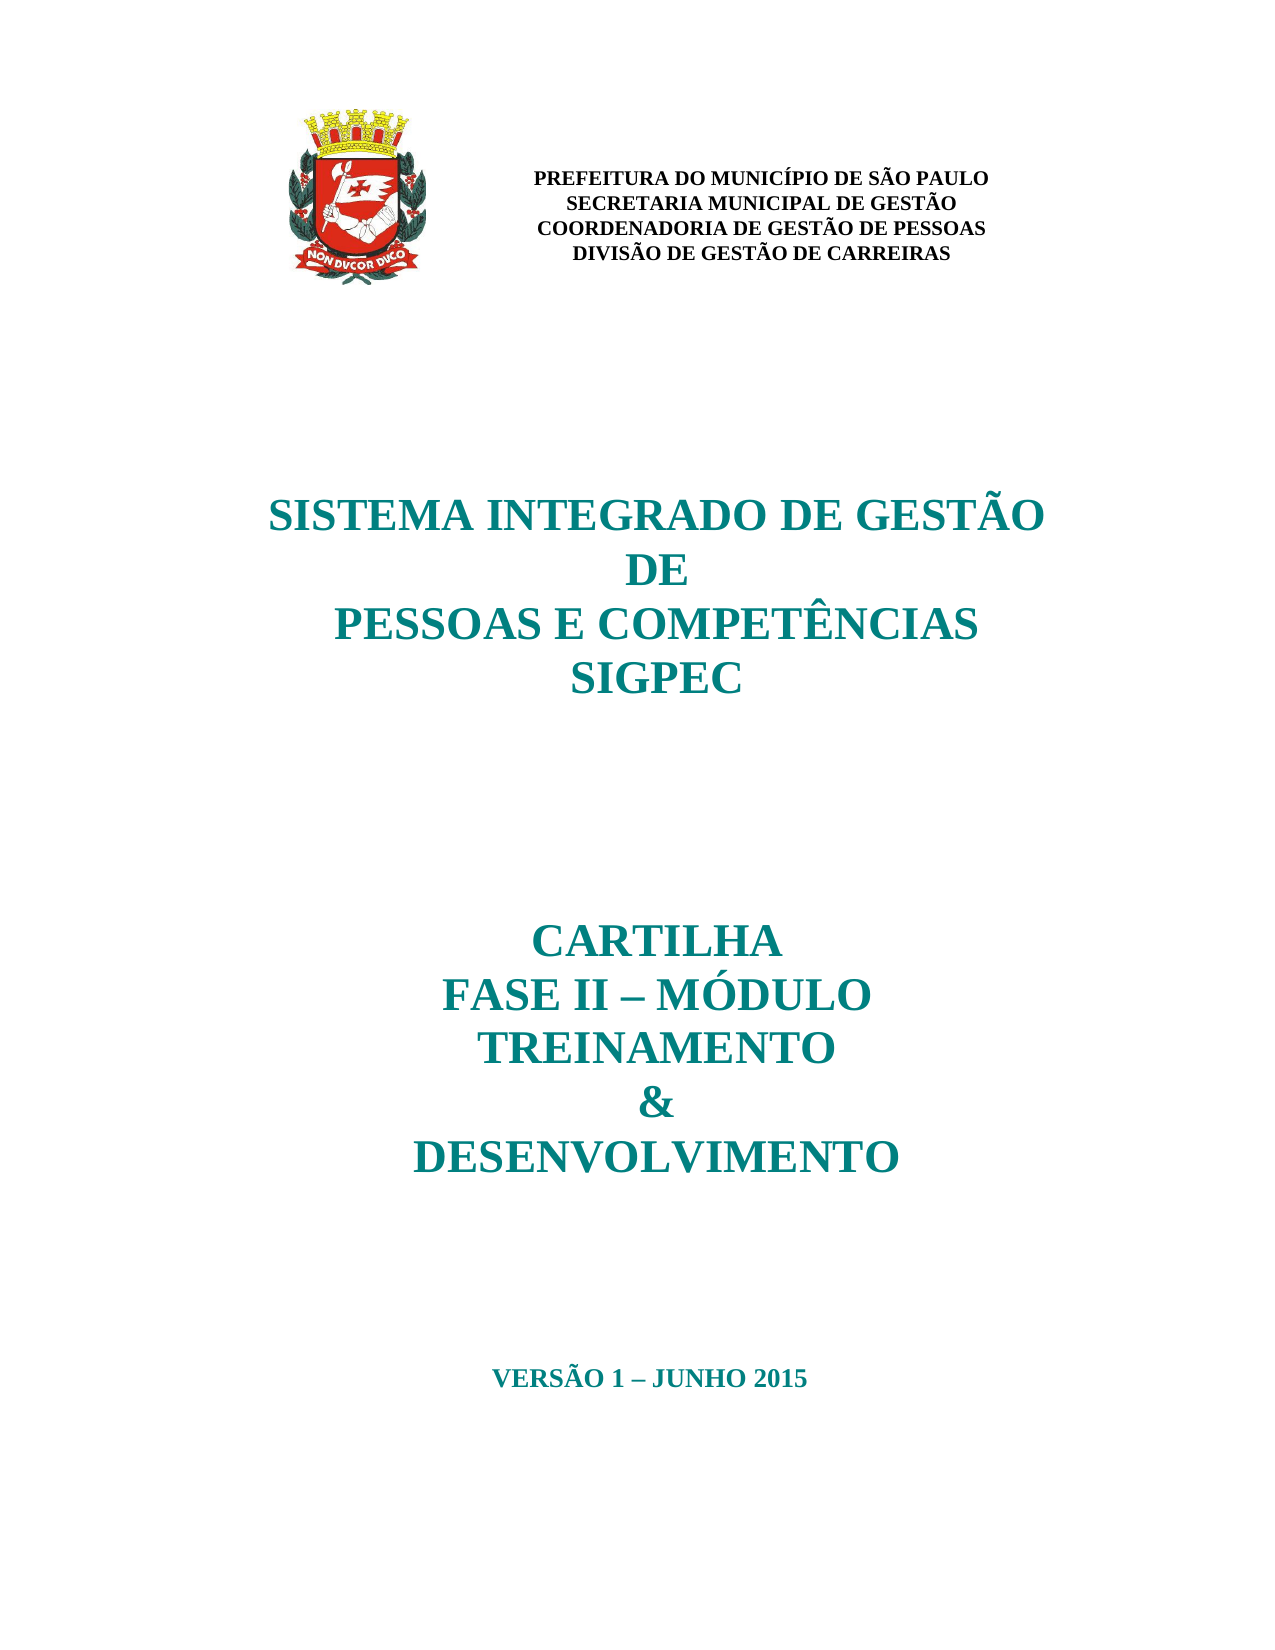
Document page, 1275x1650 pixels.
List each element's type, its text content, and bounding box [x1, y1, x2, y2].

text DE [150, 541, 1164, 595]
text FASE II – MÓDULO [150, 966, 1164, 1020]
text VERSÃO 1 – JUNHO 2015 [492, 1362, 1125, 1394]
text SISTEMA INTEGRADO DE GESTÃO [150, 487, 1164, 540]
text PESSOAS E COMPETÊNCIAS [150, 595, 1164, 649]
text TREINAMENTO [150, 1020, 1164, 1074]
text PREFEITURA DO MUNICÍPIO DE SÃO PAULO SECRETARIA MUNICIPAL DE GESTÃO COORDENADORIA DE GESTÃO DE PESSOAS DIVISÃO DE GESTÃO DE CARREIRAS [508, 166, 1014, 265]
text CARTILHA [150, 912, 1164, 966]
text SIGPEC [150, 649, 1164, 703]
text DESENVOLVIMENTO [150, 1128, 1164, 1182]
text & [150, 1074, 1164, 1128]
